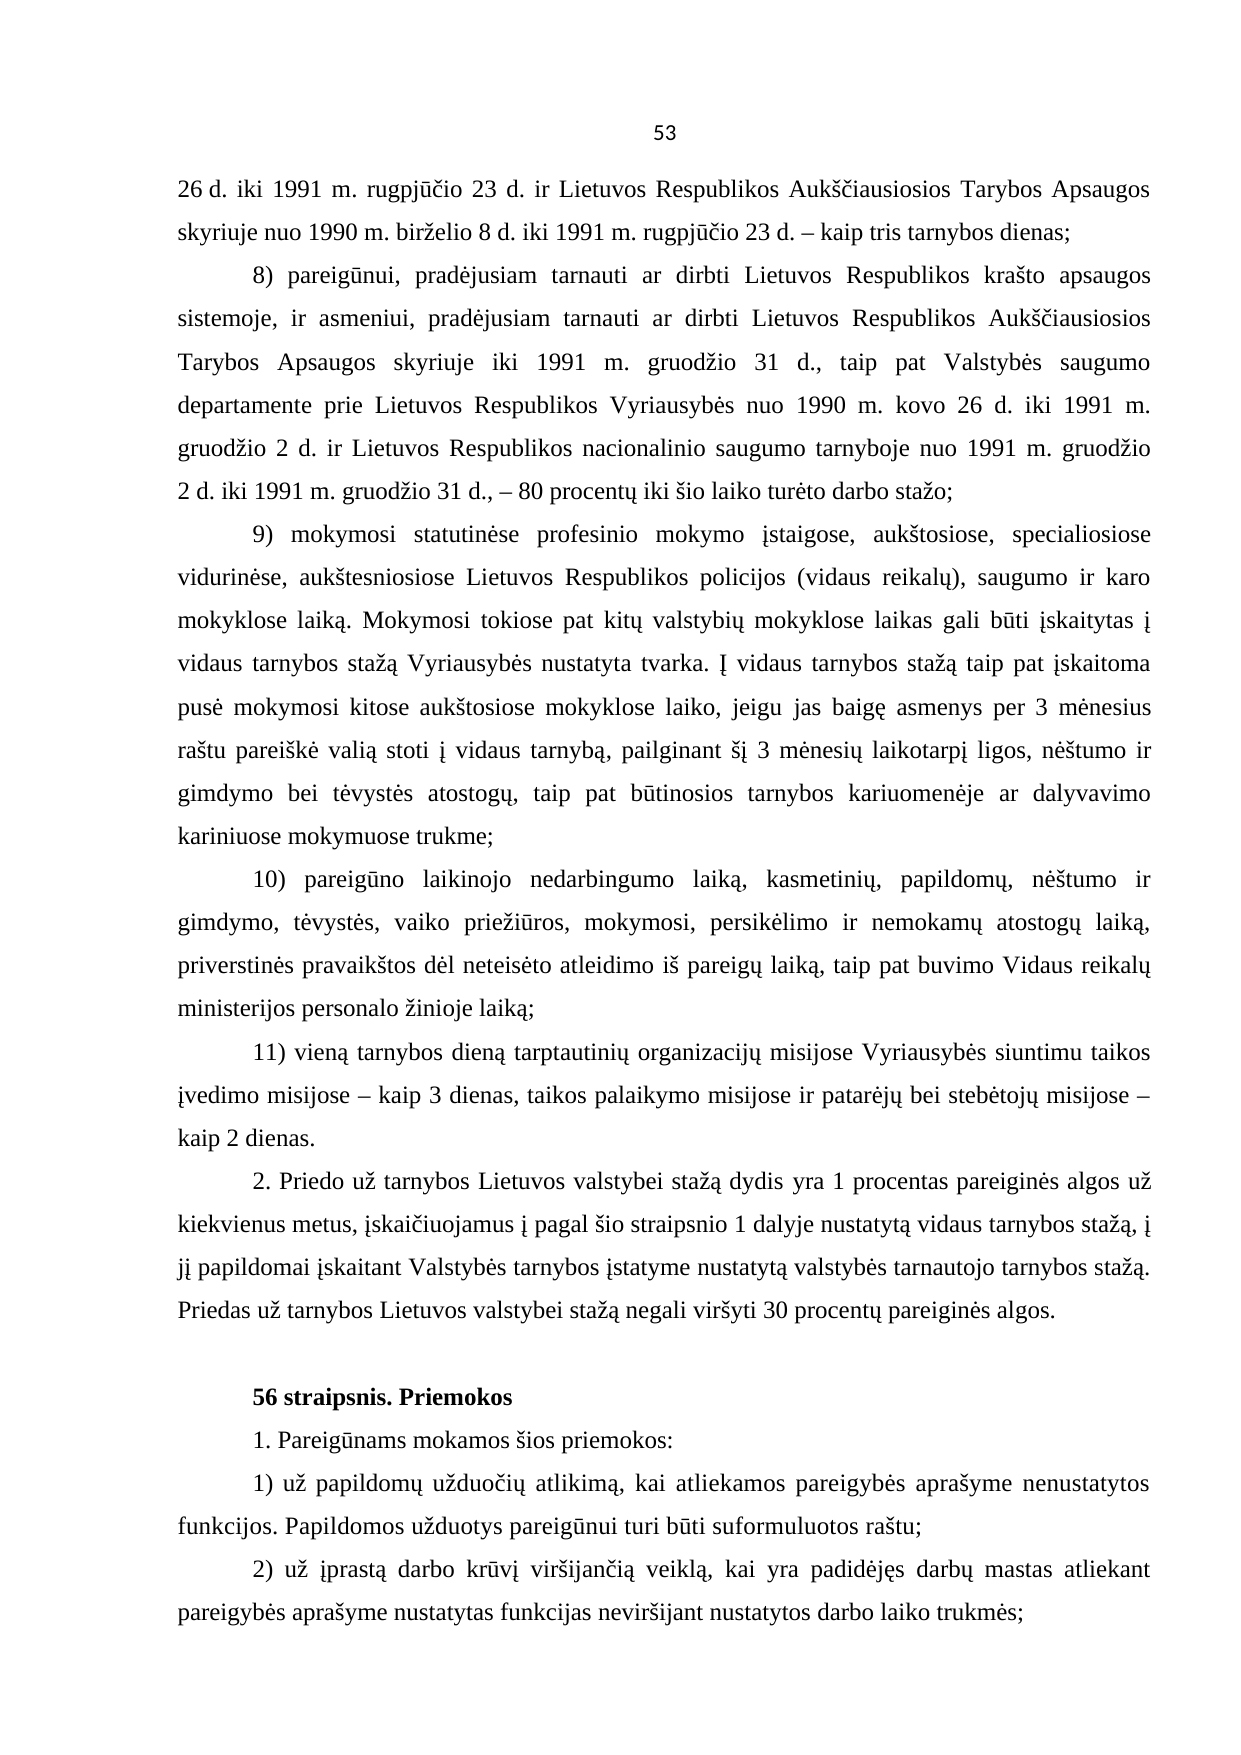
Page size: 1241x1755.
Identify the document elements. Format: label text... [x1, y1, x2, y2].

text 8) pareigūnui, pradėjusiam tarnauti ar dirbti Lietuvos Respublikos krašto apsaugos sistemoje, ir asmeniui, pradėjusiam tarnauti ar dirbti Lietuvos Respublikos Aukščiausiosios Tarybos Apsaugos skyriuje iki 1991 m. gruodžio 31 d., taip pat Valstybės saugumo departamente prie Lietuvos Respublikos Vyriausybės nuo 1990 m. kovo 26 d. iki 1991 m. gruodžio 2 d. ir Lietuvos Respublikos nacionalinio saugumo tarnyboje nuo 1991 m. gruodžio 2 d. iki 1991 m. gruodžio 31 d., – 80 procentų iki šio laiko turėto darbo stažo; [177, 260, 1152, 505]
text 2) už įprastą darbo krūvį viršijančią veiklą, kai yra padidėjęs darbų mastas atliekant pareigybės aprašyme nustatytas funkcijas neviršijant nustatytos darbo laiko trukmės; [177, 1554, 1152, 1626]
text 26 d. iki 1991 m. rugpjūčio 23 d. ir Lietuvos Respublikos Aukščiausiosios Tarybos Apsaugos skyriuje nuo 1990 m. birželio 8 d. iki 1991 m. rugpjūčio 23 d. – kaip tris tarnybos dienas; [177, 174, 1152, 246]
text 56 straipsnis. Priemokos [177, 1382, 1152, 1410]
text 2. Priedo už tarnybos Lietuvos valstybei stažą dydis yra 1 procentas pareiginės algos už kiekvienus metus, įskaičiuojamus į pagal šio straipsnio 1 dalyje nustatytą vidaus tarnybos stažą, į jį papildomai įskaitant Valstybės tarnybos įstatyme nustatytą valstybės tarnautojo tarnybos stažą. Priedas už tarnybos Lietuvos valstybei stažą negali viršyti 30 procentų pareiginės algos. [177, 1166, 1152, 1324]
text 1. Pareigūnams mokamos šios priemokos: [177, 1425, 1152, 1453]
text 1) už papildomų užduočių atlikimą, kai atliekamos pareigybės aprašyme nenustatytos funkcijos. Papildomos užduotys pareigūnui turi būti suformuluotos raštu; [177, 1468, 1152, 1540]
text 9) mokymosi statutinėse profesinio mokymo įstaigose, aukštosiose, specialiosiose vidurinėse, aukštesniosiose Lietuvos Respublikos policijos (vidaus reikalų), saugumo ir karo mokyklose laiką. Mokymosi tokiose pat kitų valstybių mokyklose laikas gali būti įskaitytas į vidaus tarnybos stažą Vyriausybės nustatyta tvarka. Į vidaus tarnybos stažą taip pat įskaitoma pusė mokymosi kitose aukštosiose mokyklose laiko, jeigu jas baigę asmenys per 3 mėnesius raštu pareiškė valią stoti į vidaus tarnybą, pailginant šį 3 mėnesių laikotarpį ligos, nėštumo ir gimdymo bei tėvystės atostogų, taip pat būtinosios tarnybos kariuomenėje ar dalyvavimo kariniuose mokymuose trukme; [177, 519, 1152, 850]
text 11) vieną tarnybos dieną tarptautinių organizacijų misijose Vyriausybės siuntimu taikos įvedimo misijose – kaip 3 dienas, taikos palaikymo misijose ir patarėjų bei stebėtojų misijose – kaip 2 dienas. [177, 1037, 1152, 1152]
text 10) pareigūno laikinojo nedarbingumo laiką, kasmetinių, papildomų, nėštumo ir gimdymo, tėvystės, vaiko priežiūros, mokymosi, persikėlimo ir nemokamų atostogų laiką, priverstinės pravaikštos dėl neteisėto atleidimo iš pareigų laiką, taip pat buvimo Vidaus reikalų ministerijos personalo žinioje laiką; [177, 864, 1152, 1022]
